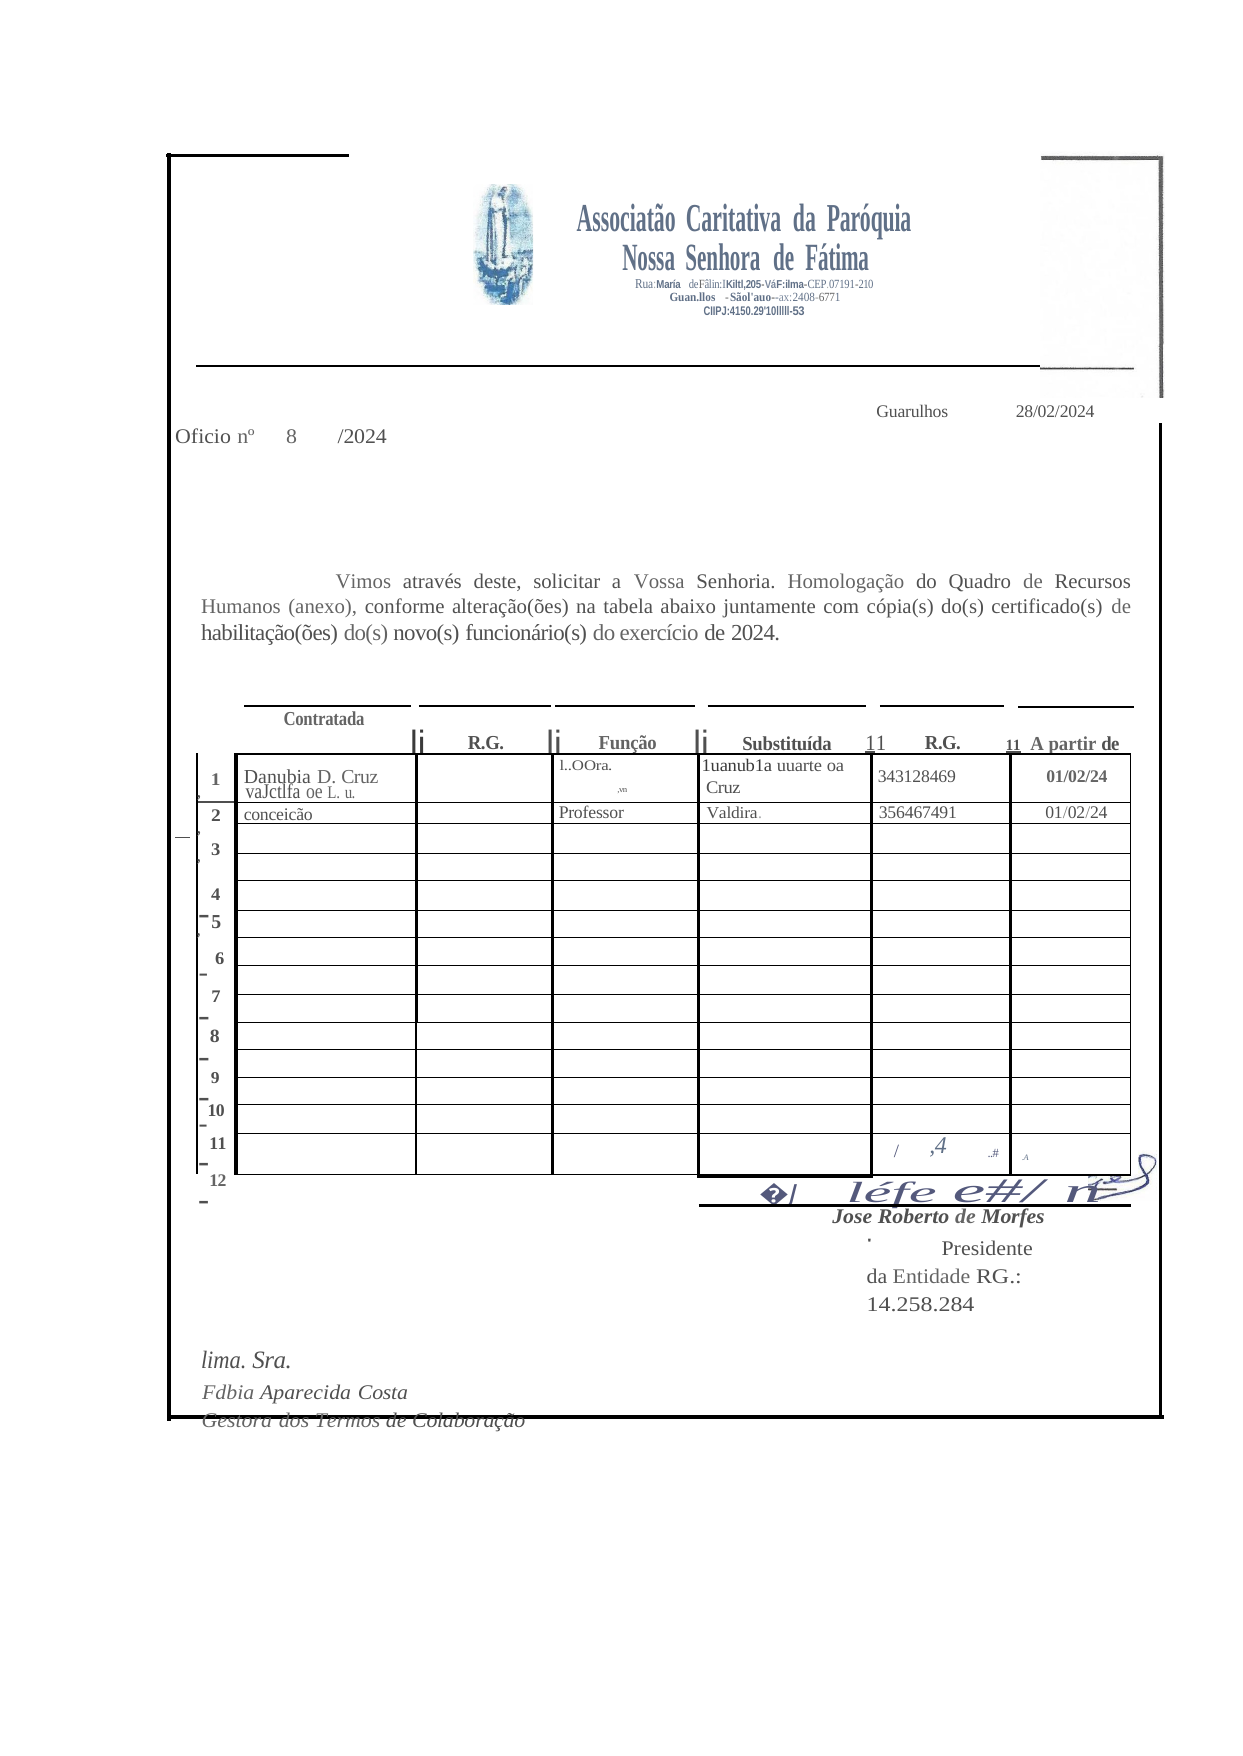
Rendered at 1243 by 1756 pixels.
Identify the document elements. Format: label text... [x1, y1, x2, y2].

text li R.G. li Função li Substituída 11 R.G. 11 A partir de [410, 716, 1143, 764]
table_cell [1012, 995, 1130, 1021]
table_cell [1012, 1050, 1130, 1076]
table_cell [554, 1023, 697, 1048]
text lima. Sra. [201, 1346, 1143, 1374]
table_cell [238, 824, 415, 853]
table_header 01/02/24 [1012, 755, 1130, 801]
table_cell [418, 938, 551, 964]
text [190, 753, 196, 1174]
table_cell [873, 938, 1009, 964]
text Gestora dos Termos de Colaboração [201, 1419, 1143, 1432]
table_cell [417, 1134, 551, 1174]
table_cell [238, 938, 415, 964]
table_cell [873, 995, 1009, 1021]
table_cell [238, 881, 415, 909]
subtitle Oficio nº 8 /2024 [175, 424, 1143, 448]
table_header , 1 [198, 753, 234, 801]
table_header l..OOra. ,vn [554, 755, 697, 801]
text Fdbia Aparecida Costa [202, 1380, 1143, 1404]
table_cell [554, 1050, 697, 1076]
table_header 343128469 [873, 755, 1009, 801]
text Guan.llos -Sãol'auo--ax:2408-6771 [534, 292, 1040, 304]
table_cell [1012, 881, 1130, 909]
table_cell [873, 1078, 1009, 1104]
text [367, 292, 473, 304]
table_cell [1012, 966, 1130, 993]
table_cell [873, 1105, 1009, 1133]
table_cell [554, 1105, 697, 1133]
table_cell [873, 1023, 1009, 1048]
table_cell [1012, 824, 1130, 853]
table_cell [238, 1023, 415, 1048]
table_cell [418, 966, 551, 993]
table_cell [700, 1050, 870, 1076]
table_cell 01/02/24 [1012, 803, 1130, 823]
table_cell [238, 1050, 415, 1076]
table_cell [238, 854, 415, 880]
table_cell [700, 966, 870, 993]
table_cell conceicão [238, 803, 415, 823]
table_cell [1012, 911, 1130, 937]
table_cell .A [1012, 1134, 1130, 1174]
text [367, 278, 473, 292]
table_cell [1012, 938, 1130, 964]
table_cell [873, 1050, 1009, 1076]
table_cell [554, 966, 697, 993]
table_cell [700, 995, 870, 1021]
text Jose Roberto de Morfes [175, 1210, 1022, 1227]
table_cell [418, 803, 551, 823]
table_cell [238, 911, 415, 937]
table_cell [700, 1023, 870, 1048]
table_cell [238, 995, 415, 1021]
table_cell [700, 911, 870, 937]
text [1131, 753, 1138, 1174]
table_header 1uanub1a uuarte oa Cruz [700, 755, 870, 801]
table_cell [554, 854, 697, 880]
table_cell [700, 824, 870, 853]
table_cell [554, 881, 697, 909]
table_cell [873, 966, 1009, 993]
table_cell [700, 1078, 870, 1104]
table_cell [418, 854, 551, 880]
text Associatão Caritativa da Paróquia [534, 199, 1040, 239]
table_cell [554, 824, 697, 853]
table_cell [554, 995, 697, 1021]
table_cell [700, 881, 870, 909]
table_cell [700, 1134, 870, 1174]
table_cell [238, 966, 415, 993]
table_cell [873, 854, 1009, 880]
table_cell 356467491 [873, 803, 1009, 823]
table_cell Valdira. [700, 803, 870, 823]
table_cell [873, 881, 1009, 909]
table_cell [554, 1134, 697, 1174]
table_cell [417, 1050, 551, 1076]
text �J léfe e#/ n [699, 1176, 1143, 1210]
table_cell [417, 1105, 551, 1133]
text Nossa Senhora de Fátima [534, 239, 1040, 278]
table_cell [700, 938, 870, 964]
subtitle ' Presidente da Entidade RG.: 14.258.284 [866, 1235, 1039, 1316]
text Rua:María deFâlin:IKiltl,205-VáF:ilma-CEP.07191-210 [534, 278, 1040, 292]
table_cell [1012, 1023, 1130, 1048]
table_cell Professor [554, 803, 697, 823]
text Gestora dos Termos de Colaboração [201, 1408, 1143, 1415]
table_cell [554, 911, 697, 937]
table_cell [700, 854, 870, 880]
table_cell [873, 911, 1009, 937]
table_cell [1012, 854, 1130, 880]
text Contratada [283, 707, 371, 730]
table_cell [418, 824, 551, 853]
text [367, 239, 473, 278]
text [367, 199, 473, 239]
table_cell [1012, 1105, 1130, 1133]
table_cell [418, 911, 551, 937]
text CIIPJ:4150.29'10lllll-53 [367, 304, 1040, 318]
table_cell [417, 1023, 551, 1048]
table_cell [418, 881, 551, 909]
table_cell , 2 , 3 -4 , 5 - 6 -7 -8 -9 -10 -11 -12 -13 -14 [198, 803, 234, 1174]
table_cell [418, 995, 551, 1021]
table_cell / ,4 ..# [873, 1134, 1009, 1174]
table_cell [554, 1078, 697, 1104]
table_cell [238, 1134, 415, 1174]
table_cell [554, 938, 697, 964]
table_cell [1012, 1078, 1130, 1104]
table_header [418, 755, 551, 801]
table_cell [700, 1105, 870, 1133]
table_cell [238, 1105, 415, 1133]
text Vimos através deste, solicitar a Vossa Senhoria. Homologação do Quadro de Recursos Humanos (anexo), conforme alteração(ões) na tabela abaixo juntamente com cópia(s) do(s) certificado(s) de habilitação(ões) do(s) novo(s) funcionário(s) do exercício de 2024. [201, 569, 1131, 645]
table_cell [238, 1078, 415, 1104]
table_cell [417, 1078, 551, 1104]
table_cell [873, 824, 1009, 853]
text Guarulhos 28/02/2024 [876, 401, 1143, 421]
table_header Danubia D. Cruz vaJctlfa oe L. u. [238, 755, 415, 801]
